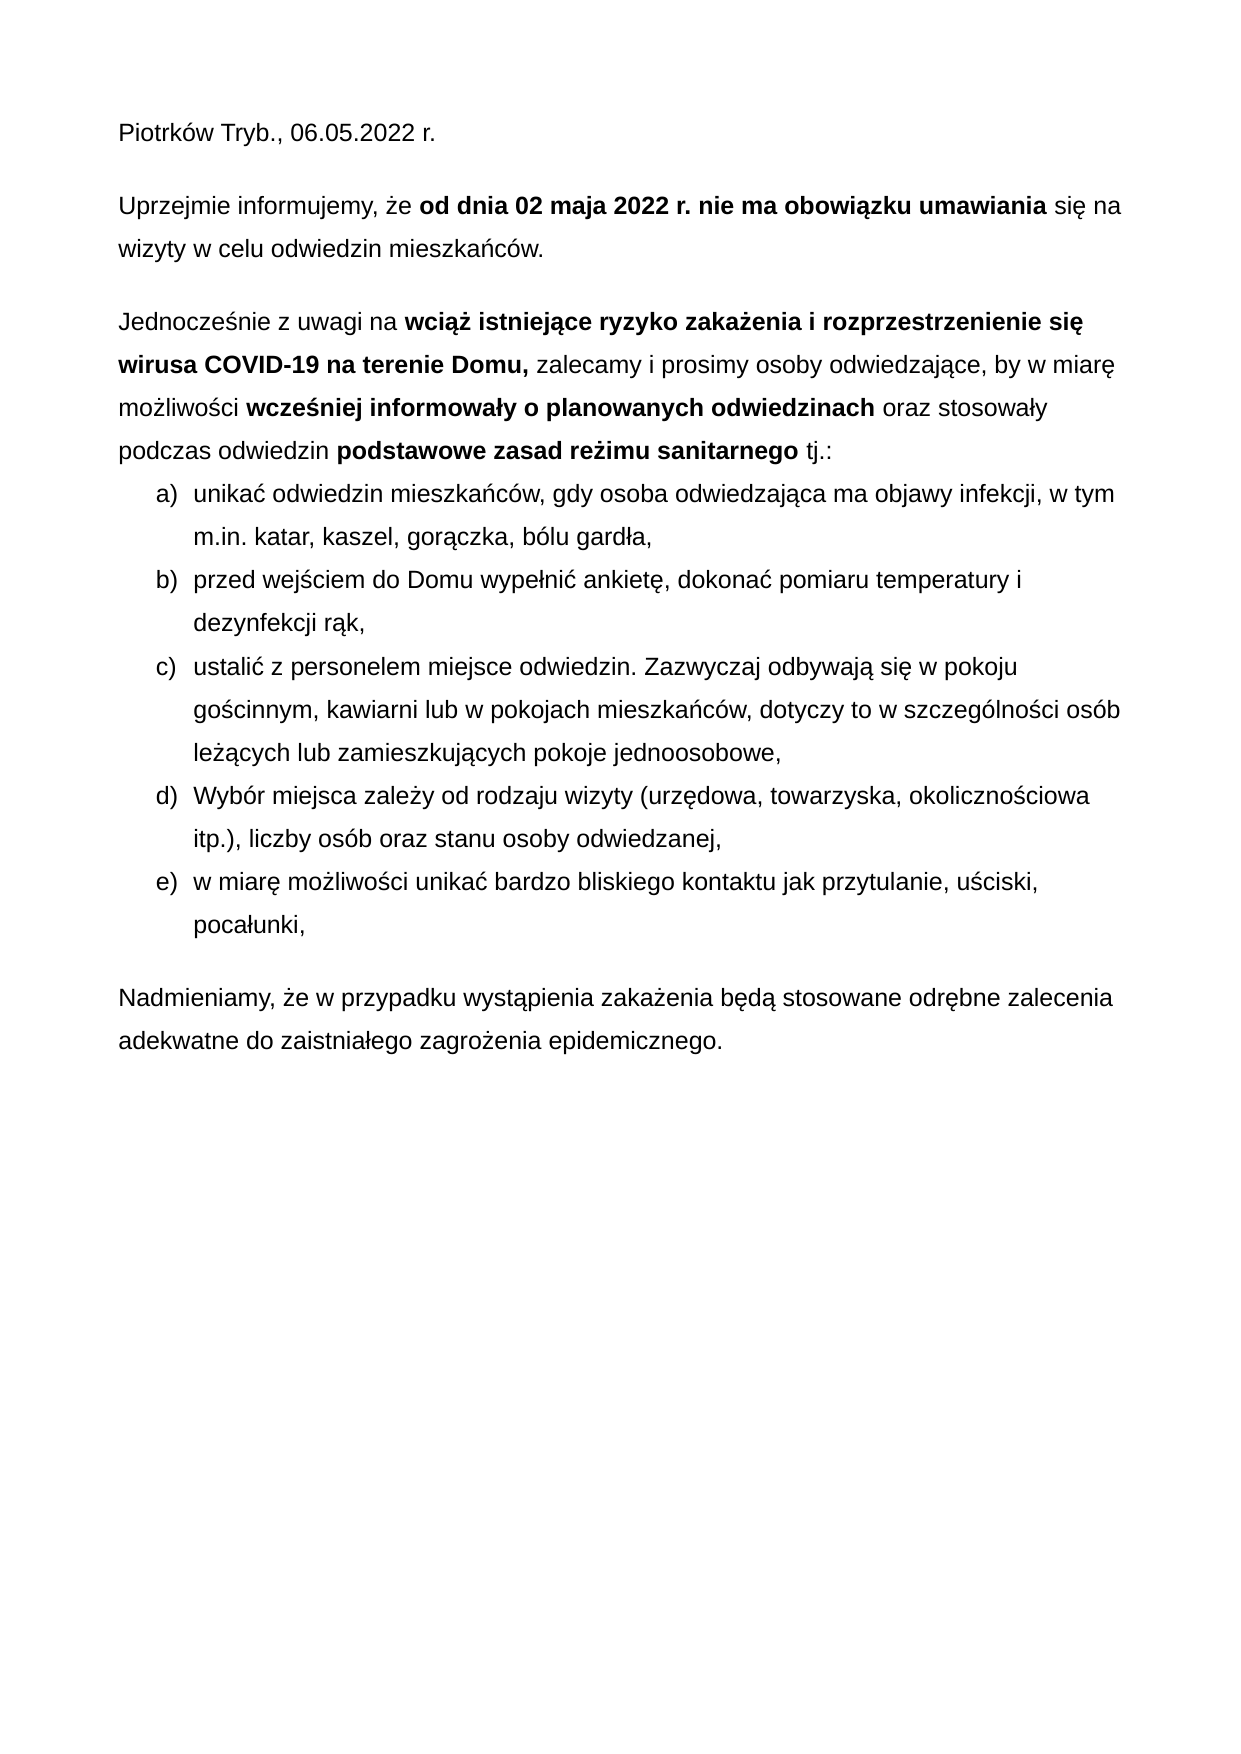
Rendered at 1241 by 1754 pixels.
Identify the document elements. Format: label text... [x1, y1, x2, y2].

text Nadmieniamy, że w przypadku wystąpienia zakażenia będą stosowane odrębne zalecenia adekwatne do zaistniałego zagrożenia epidemicznego. [118, 983, 1122, 1055]
text Uprzejmie informujemy, że od dnia 02 maja 2022 r. nie ma obowiązku umawiania się na wizyty w celu odwiedzin mieszkańców. [118, 191, 1122, 263]
list ustalić z personelem miejsce odwiedzin. Zazwyczaj odbywają się w pokoju gościnnym, kawiarni lub w pokojach mieszkańców, dotyczy to w szczególności osób leżących lub zamieszkujących pokoje jednoosobowe, [156, 651, 1122, 766]
list Wybór miejsca zależy od rodzaju wizyty (urzędowa, towarzyska, okolicznościowa itp.), liczby osób oraz stanu osoby odwiedzanej, [156, 781, 1122, 853]
list w miarę możliwości unikać bardzo bliskiego kontaktu jak przytulanie, uściski, pocałunki, [156, 867, 1122, 939]
text Piotrków Tryb., 06.05.2022 r. [118, 118, 1122, 147]
text Jednocześnie z uwagi na wciąż istniejące ryzyko zakażenia i rozprzestrzenienie się wirusa COVID-19 na terenie Domu, zalecamy i prosimy osoby odwiedzające, by w miarę możliwości wcześniej informowały o planowanych odwiedzinach oraz stosowały podczas odwiedzin podstawowe zasad reżimu sanitarnego tj.: [118, 306, 1122, 464]
list przed wejściem do Domu wypełnić ankietę, dokonać pomiaru temperatury i dezynfekcji rąk, [156, 565, 1122, 637]
list unikać odwiedzin mieszkańców, gdy osoba odwiedzająca ma objawy infekcji, w tym m.in. katar, kaszel, gorączka, bólu gardła, [156, 479, 1122, 551]
